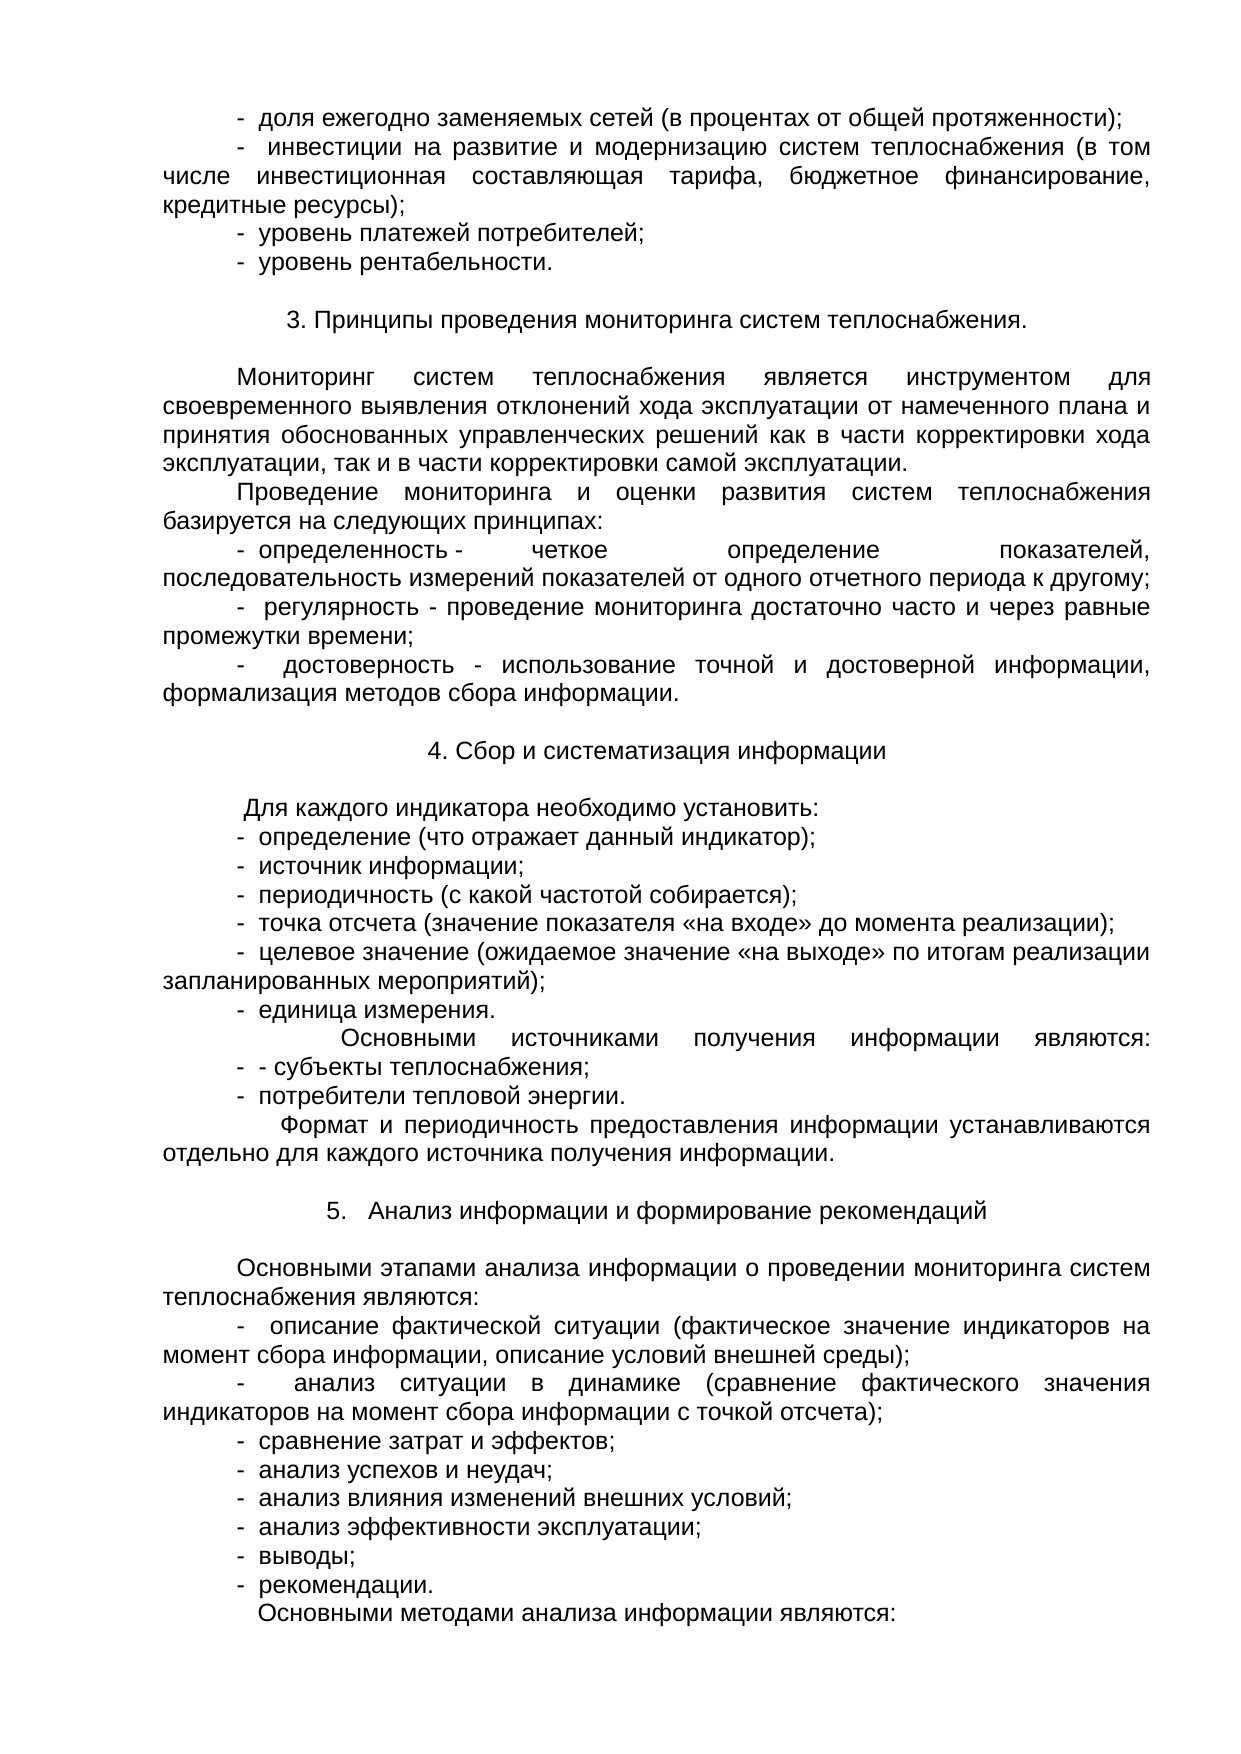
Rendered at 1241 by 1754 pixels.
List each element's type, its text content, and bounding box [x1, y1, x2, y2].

text - анализ успехов и неудач; [162, 1455, 1152, 1483]
text 4. Сбор и систематизация информации [162, 736, 1152, 765]
text 3. Принципы проведения мониторинга систем теплоснабжения. [162, 305, 1152, 333]
text - сравнение затрат и эффектов; [162, 1426, 1152, 1455]
text - уровень рентабельности. [162, 247, 1152, 276]
text Мониторинг систем теплоснабжения является инструментом для своевременного выявления отклонений хода эксплуатации от намеченного плана и принятия обоснованных управленческих решений как в части корректировки хода эксплуатации, так и в части корректировки самой эксплуатации. [162, 362, 1152, 477]
text - потребители тепловой энергии. [162, 1081, 1152, 1110]
text - целевое значение (ожидаемое значение «на выходе» по итогам реализации запланированных мероприятий); [162, 937, 1152, 995]
text Основными источниками получения информации являются: - - субъекты теплоснабжения; [236, 1023, 1152, 1081]
text - определенность - четкое определение показателей, последовательность измерений показателей от одного отчетного периода к другому; [162, 535, 1152, 592]
text - описание фактической ситуации (фактическое значение индикаторов на момент сбора информации, описание условий внешней среды); [162, 1311, 1152, 1368]
text - анализ влияния изменений внешних условий; [162, 1483, 1152, 1512]
text Для каждого индикатора необходимо установить: [162, 793, 1152, 822]
text Основными методами анализа информации являются: [162, 1598, 1152, 1627]
text - анализ эффективности эксплуатации; [162, 1512, 1152, 1541]
text Основными этапами анализа информации о проведении мониторинга систем теплоснабжения являются: [162, 1253, 1152, 1311]
text - инвестиции на развитие и модернизацию систем теплоснабжения (в том числе инвестиционная составляющая тарифа, бюджетное финансирование, кредитные ресурсы); [162, 132, 1152, 218]
text - достоверность - использование точной и достоверной информации, формализация методов сбора информации. [162, 650, 1152, 707]
text - единица измерения. [162, 995, 1152, 1023]
text 5. Анализ информации и формирование рекомендаций [162, 1196, 1152, 1225]
text - регулярность - проведение мониторинга достаточно часто и через равные промежутки времени; [162, 592, 1152, 650]
text - рекомендации. [162, 1570, 1152, 1598]
text - периодичность (с какой частотой собирается); [162, 880, 1152, 908]
text - доля ежегодно заменяемых сетей (в процентах от общей протяженности); [162, 103, 1152, 132]
text - определение (что отражает данный индикатор); [162, 822, 1152, 851]
text - анализ ситуации в динамике (сравнение фактического значения индикаторов на момент сбора информации с точкой отсчета); [162, 1368, 1152, 1426]
text - точка отсчета (значение показателя «на входе» до момента реализации); [162, 908, 1152, 937]
text Формат и периодичность предоставления информации устанавливаются отдельно для каждого источника получения информации. [162, 1110, 1152, 1167]
text - уровень платежей потребителей; [162, 218, 1152, 247]
text - источник информации; [162, 851, 1152, 880]
text - выводы; [162, 1541, 1152, 1570]
text Проведение мониторинга и оценки развития систем теплоснабжения базируется на следующих принципах: [162, 477, 1152, 535]
